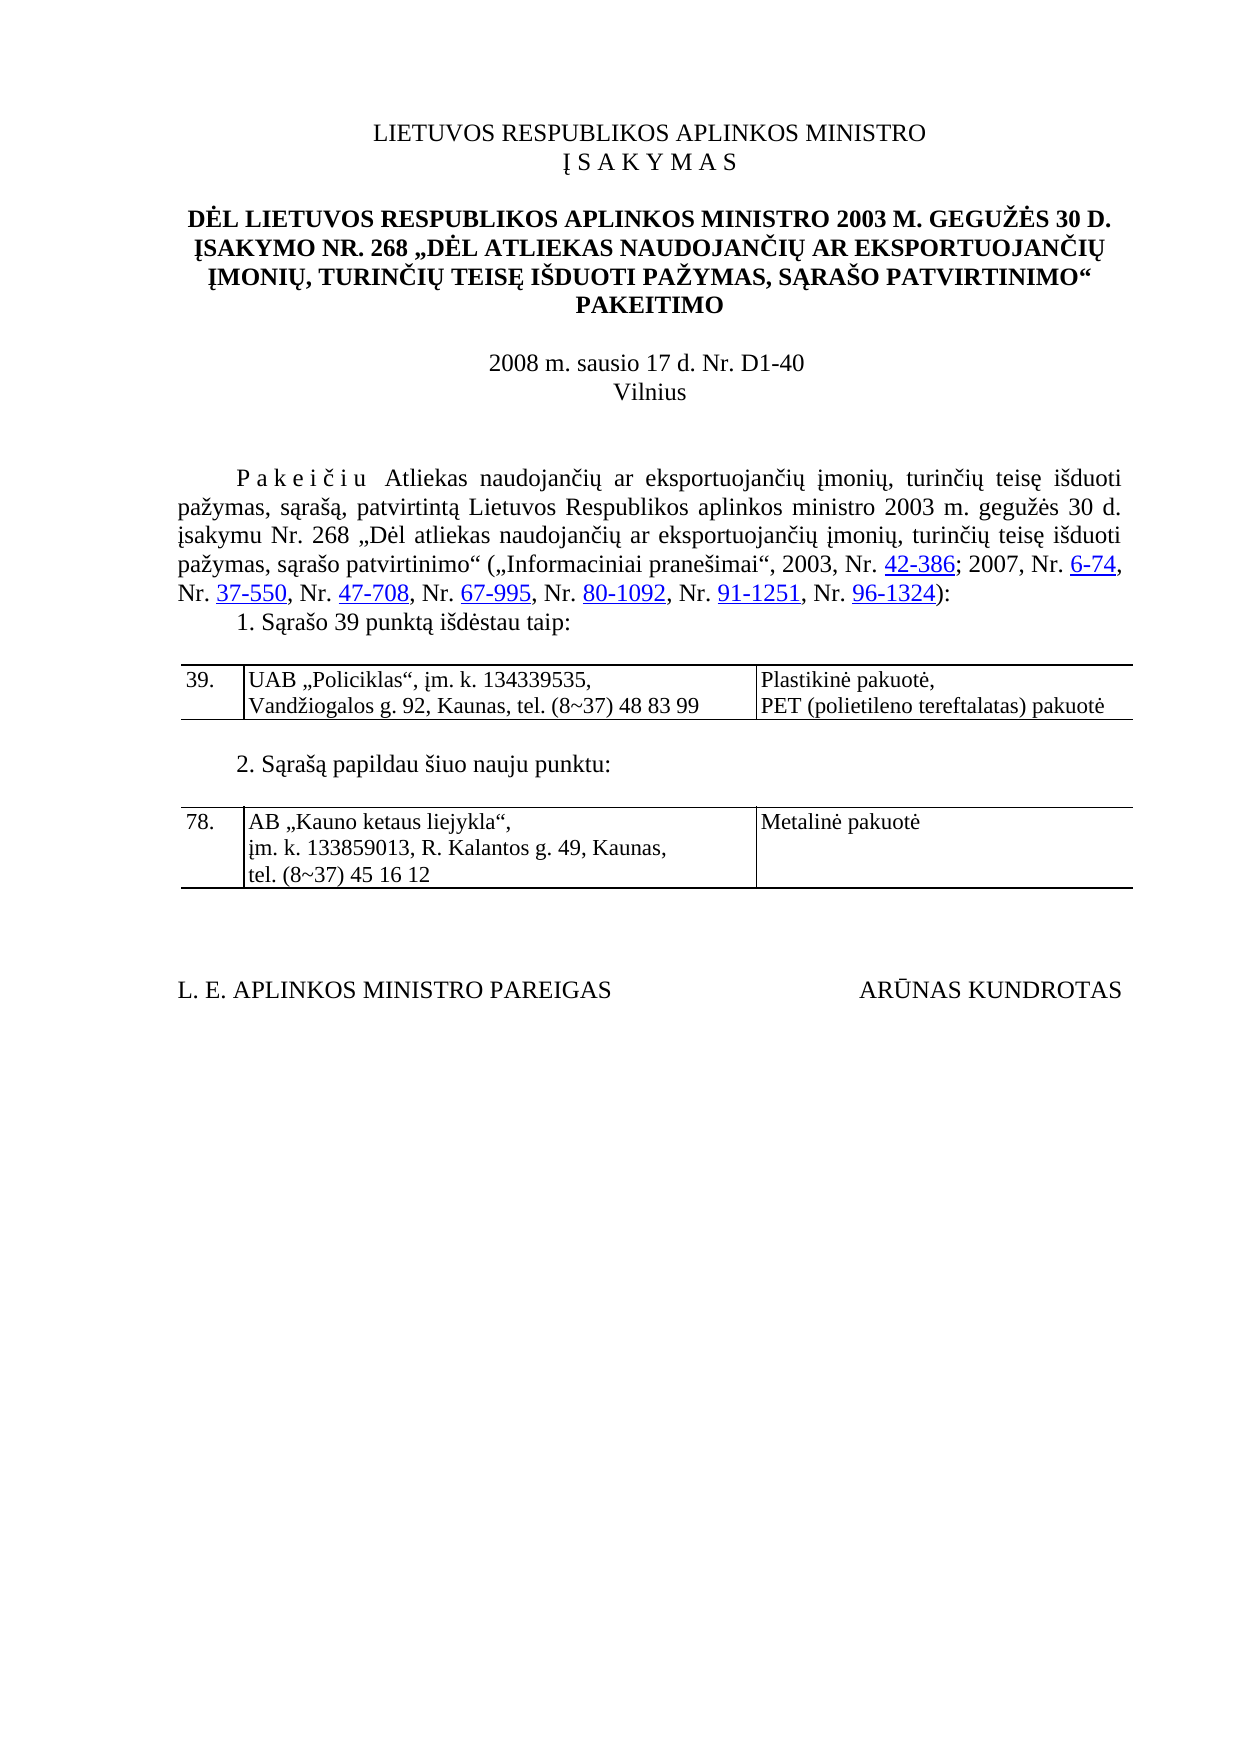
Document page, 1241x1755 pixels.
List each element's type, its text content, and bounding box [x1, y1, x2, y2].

table_header 78. [181, 808, 243, 887]
text 1. Sąrašo 39 punktą išdėstau taip: [177, 607, 1122, 636]
table_header Metalinė pakuotė [757, 808, 1133, 887]
text 2. Sąrašą papildau šiuo nauju punktu: [177, 749, 1122, 778]
text Pakeičiu Atliekas naudojančių ar eksportuojančių įmonių, turinčių teisę išduoti pažymas, sąrašą, patvirtintą Lietuvos Respublikos aplinkos ministro 2003 m. gegužės 30 d. įsakymu Nr. 268 „Dėl atliekas naudojančių ar eksportuojančių įmonių, turinčių teisę išduoti pažymas, sąrašo patvirtinimo“ („Informaciniai pranešimai“, 2003, Nr. 42-386; 2007, Nr. 6-74, Nr. 37-550, Nr. 47-708, Nr. 67-995, Nr. 80-1092, Nr. 91-1251, Nr. 96-1324): [177, 463, 1122, 607]
text LIETUVOS RESPUBLIKOS APLINKOS MINISTRO [177, 118, 1122, 147]
text 2008 m. sausio 17 d. Nr. D1-40 [177, 348, 1122, 377]
text ĮSAKYMAS [177, 147, 1122, 176]
text Vilnius [177, 377, 1122, 406]
table_header 39. [181, 666, 243, 719]
text DĖL LIETUVOS RESPUBLIKOS APLINKOS MINISTRO 2003 M. GEGUŽĖS 30 D. ĮSAKYMO NR. 268 „DĖL ATLIEKAS NAUDOJANČIŲ AR EKSPORTUOJANČIŲ ĮMONIŲ, TURINČIŲ TEISĘ IŠDUOTI PAŽYMAS, SĄRAŠO PATVIRTINIMO“ PAKEITIMO [177, 204, 1122, 319]
text L. E. APLINKOS MINISTRO PAREIGAS ARŪNAS KUNDROTAS [177, 975, 1122, 1004]
